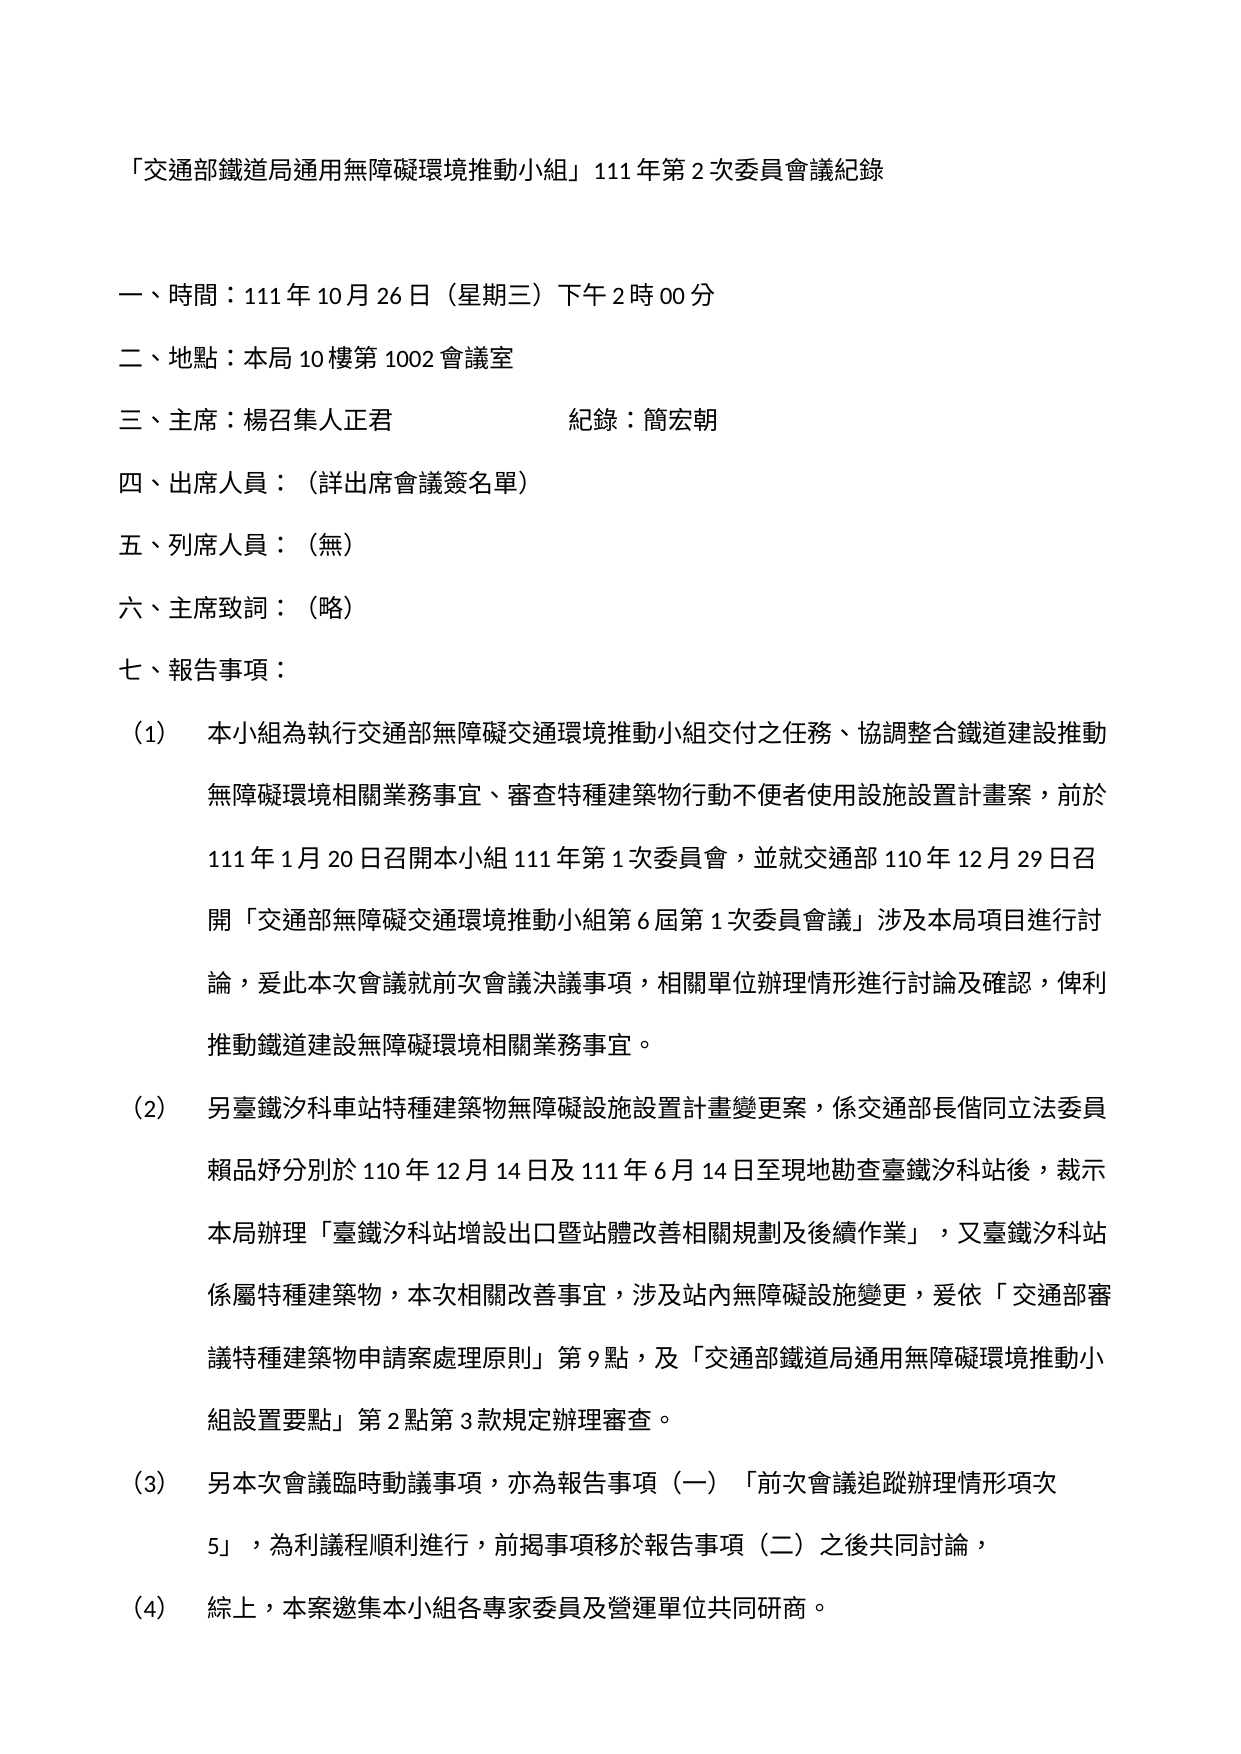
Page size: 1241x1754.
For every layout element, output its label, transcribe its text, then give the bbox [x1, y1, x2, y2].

text 一、時間：111年10月26日（星期三）下午2時00分 [118, 252, 1122, 314]
text 四、出席人員：（詳出席會議簽名單） [118, 439, 1122, 502]
text 五、列席人員：（無） [118, 502, 1122, 564]
list 綜上，本案邀集本小組各專家委員及營運單位共同研商。 [118, 1564, 1122, 1627]
list 本小組為執行交通部無障礙交通環境推動小組交付之任務、協調整合鐵道建設推動無障礙環境相關業務事宜、審查特種建築物行動不便者使用設施設置計畫案，前於111年1月20日召開本小組111年第1次委員會，並就交通部110年12月29日召開「交通部無障礙交通環境推動小組第6屆第1次委員會議」涉及本局項目進行討論，爰此本次會議就前次會議決議事項，相關單位辦理情形進行討論及確認，俾利推動鐵道建設無障礙環境相關業務事宜。 [118, 689, 1122, 1064]
list 另臺鐵汐科車站特種建築物無障礙設施設置計畫變更案，係交通部長偕同立法委員賴品妤分別於110年12月14日及111年6月14日至現地勘查臺鐵汐科站後，裁示本局辦理「臺鐵汐科站增設出口暨站體改善相關規劃及後續作業」，又臺鐵汐科站係屬特種建築物，本次相關改善事宜，涉及站內無障礙設施變更，爰依「 交通部審議特種建築物申請案處理原則」第9點，及「交通部鐵道局通用無障礙環境推動小組設置要點」第2點第3款規定辦理審查。 [118, 1064, 1122, 1439]
list 另本次會議臨時動議事項，亦為報告事項（一）「前次會議追蹤辦理情形項次5」，為利議程順利進行，前揭事項移於報告事項（二）之後共同討論， [118, 1439, 1122, 1564]
text 三、主席：楊召集人正君 紀錄：簡宏朝 [118, 377, 1122, 439]
text 六、主席致詞：（略） [118, 564, 1122, 627]
text 二、地點：本局10樓第1002會議室 [118, 314, 1122, 377]
text 七、報告事項： [118, 627, 1122, 689]
text 「交通部鐵道局通用無障礙環境推動小組」111年第2次委員會議紀錄 [118, 127, 1122, 189]
